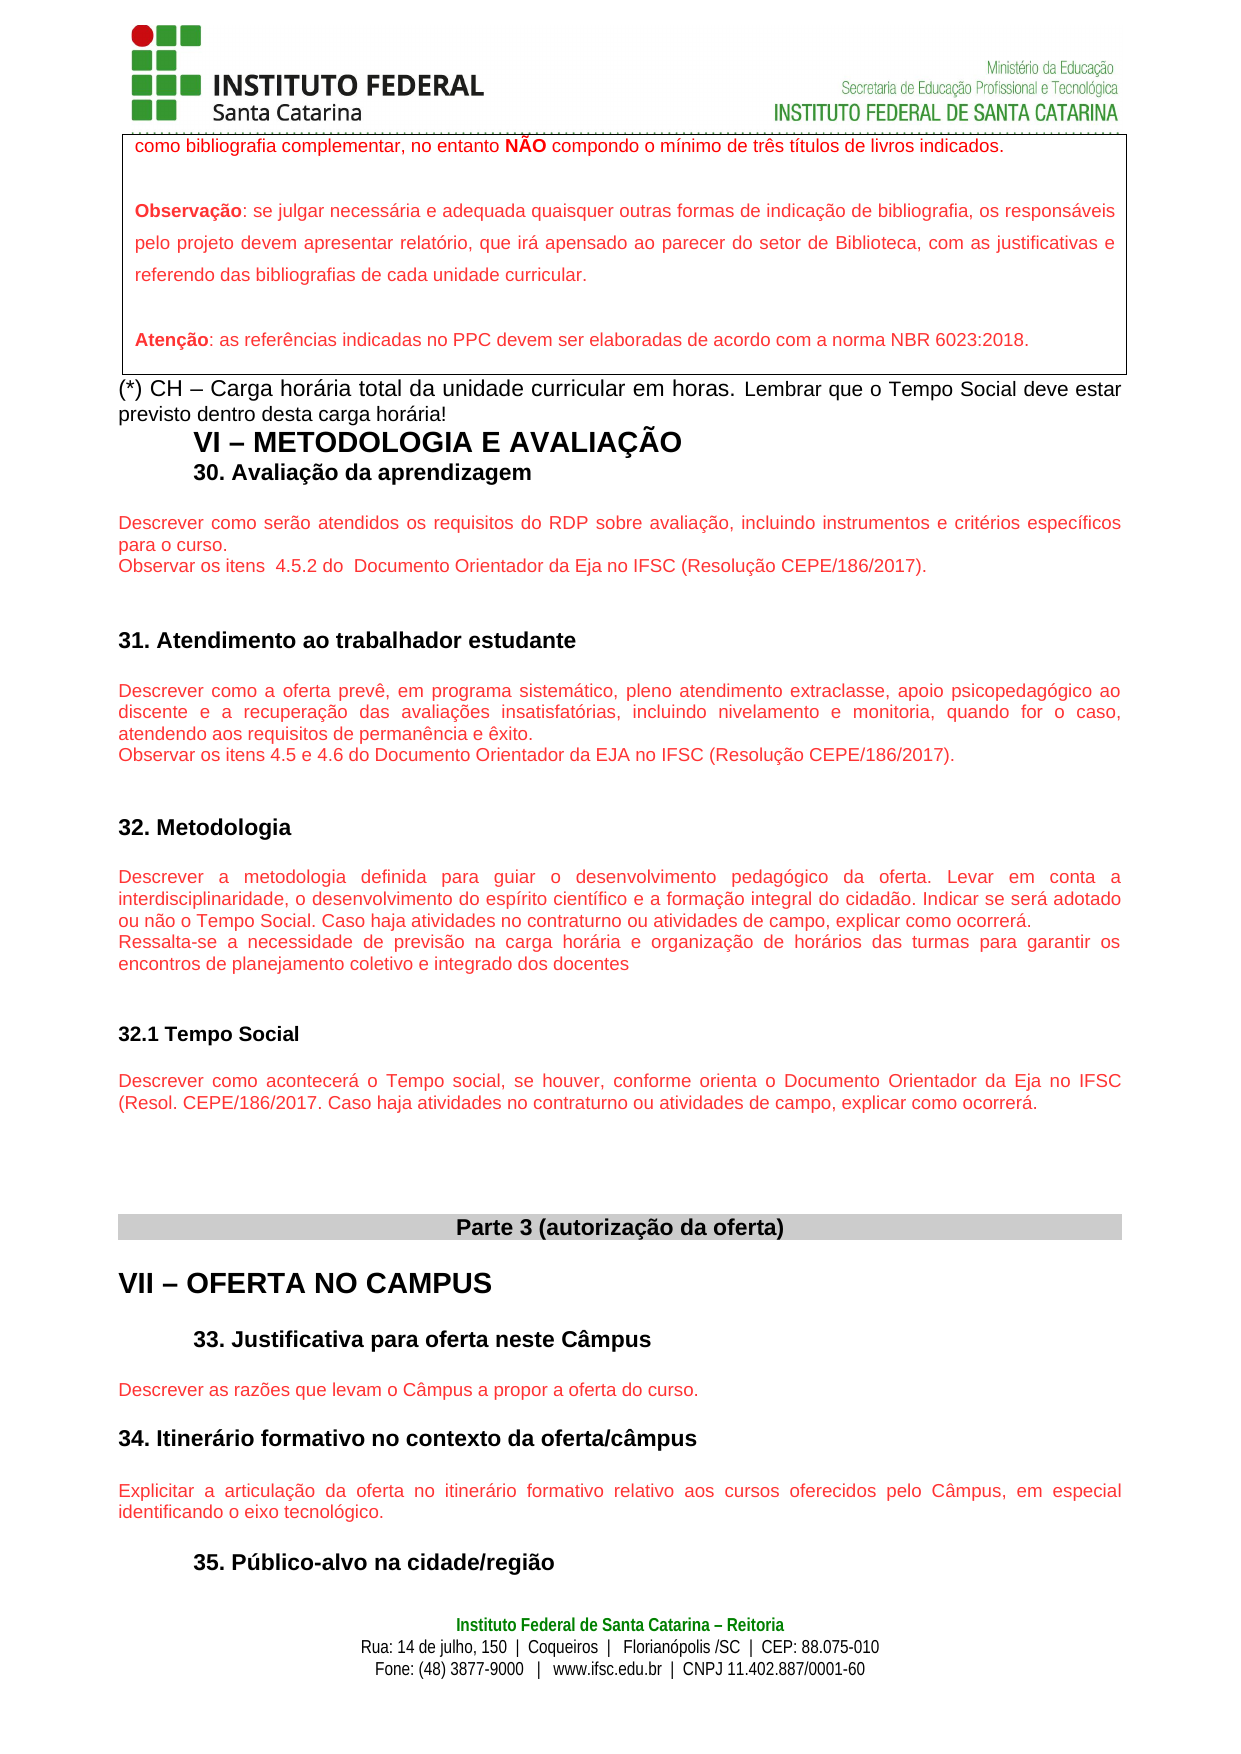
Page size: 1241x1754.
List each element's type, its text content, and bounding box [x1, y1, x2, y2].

text Descrever a metodologia definida para guiar o desenvolvimento pedagógico da oferta. Levar em conta a interdisciplinaridade, o desenvolvimento do espírito científico e a formação integral do cidadão. Indicar se será adotado ou não o Tempo Social. Caso haja atividades no contraturno ou atividades de campo, explicar como ocorrerá. [118, 866, 1122, 931]
text 32. Metodologia [118, 814, 1122, 840]
text Parte 3 (autorização da oferta) [118, 1214, 1122, 1240]
subtitle VI – METODOLOGIA E AVALIAÇÃO [118, 426, 1122, 459]
text Observar os itens 4.5.2 do Documento Orientador da Eja no IFSC (Resolução CEPE/186/2017). [118, 555, 1122, 576]
picture [131, 25, 1123, 134]
text Explicitar a articulação da oferta no itinerário formativo relativo aos cursos oferecidos pelo Câmpus, em especial identificando o eixo tecnológico. [118, 1480, 1122, 1523]
text (*) CH – Carga horária total da unidade curricular em horas. Lembrar que o Tempo Social deve estar previsto dentro desta carga horária! [118, 375, 1122, 426]
text Observar os itens 4.5 e 4.6 do Documento Orientador da EJA no IFSC (Resolução CEPE/186/2017). [118, 744, 1122, 766]
text Descrever as razões que levam o Câmpus a propor a oferta do curso. [118, 1379, 1122, 1401]
text Ressalta-se a necessidade de previsão na carga horária e organização de horários das turmas para garantir os encontros de planejamento coletivo e integrado dos docentes [118, 931, 1122, 974]
table_cell como bibliografia complementar, no entanto NÃO compondo o mínimo de três títulos de livros indicados. Observação: se julgar necessária e adequada quaisquer outras formas de indicação de bibliografia, os responsáveis pelo projeto devem apresentar relatório, que irá apensado ao parecer do setor de Biblioteca, com as justificativas e referendo das bibliografias de cada unidade curricular. Atenção: as referências indicadas no PPC devem ser elaboradas de acordo com a norma NBR 6023:2018. [123, 135, 1126, 374]
subtitle 33. Justificativa para oferta neste Câmpus [118, 1326, 1122, 1353]
text VII – OFERTA NO CAMPUS [118, 1266, 1122, 1300]
text 32.1 Tempo Social [118, 1022, 1122, 1046]
text 31. Atendimento ao trabalhador estudante [118, 627, 1122, 653]
subtitle 35. Público-alvo na cidade/região [118, 1549, 1122, 1576]
text 34. Itinerário formativo no contexto da oferta/câmpus [118, 1424, 1122, 1451]
text Descrever como serão atendidos os requisitos do RDP sobre avaliação, incluindo instrumentos e critérios específicos para o curso. [118, 512, 1122, 555]
text Descrever como acontecerá o Tempo social, se houver, conforme orienta o Documento Orientador da Eja no IFSC (Resol. CEPE/186/2017. Caso haja atividades no contraturno ou atividades de campo, explicar como ocorrerá. [118, 1070, 1122, 1113]
subtitle 30. Avaliação da aprendizagem [118, 459, 1122, 485]
text Descrever como a oferta prevê, em programa sistemático, pleno atendimento extraclasse, apoio psicopedagógico ao discente e a recuperação das avaliações insatisfatórias, incluindo nivelamento e monitoria, quando for o caso, atendendo aos requisitos de permanência e êxito. [118, 679, 1122, 744]
